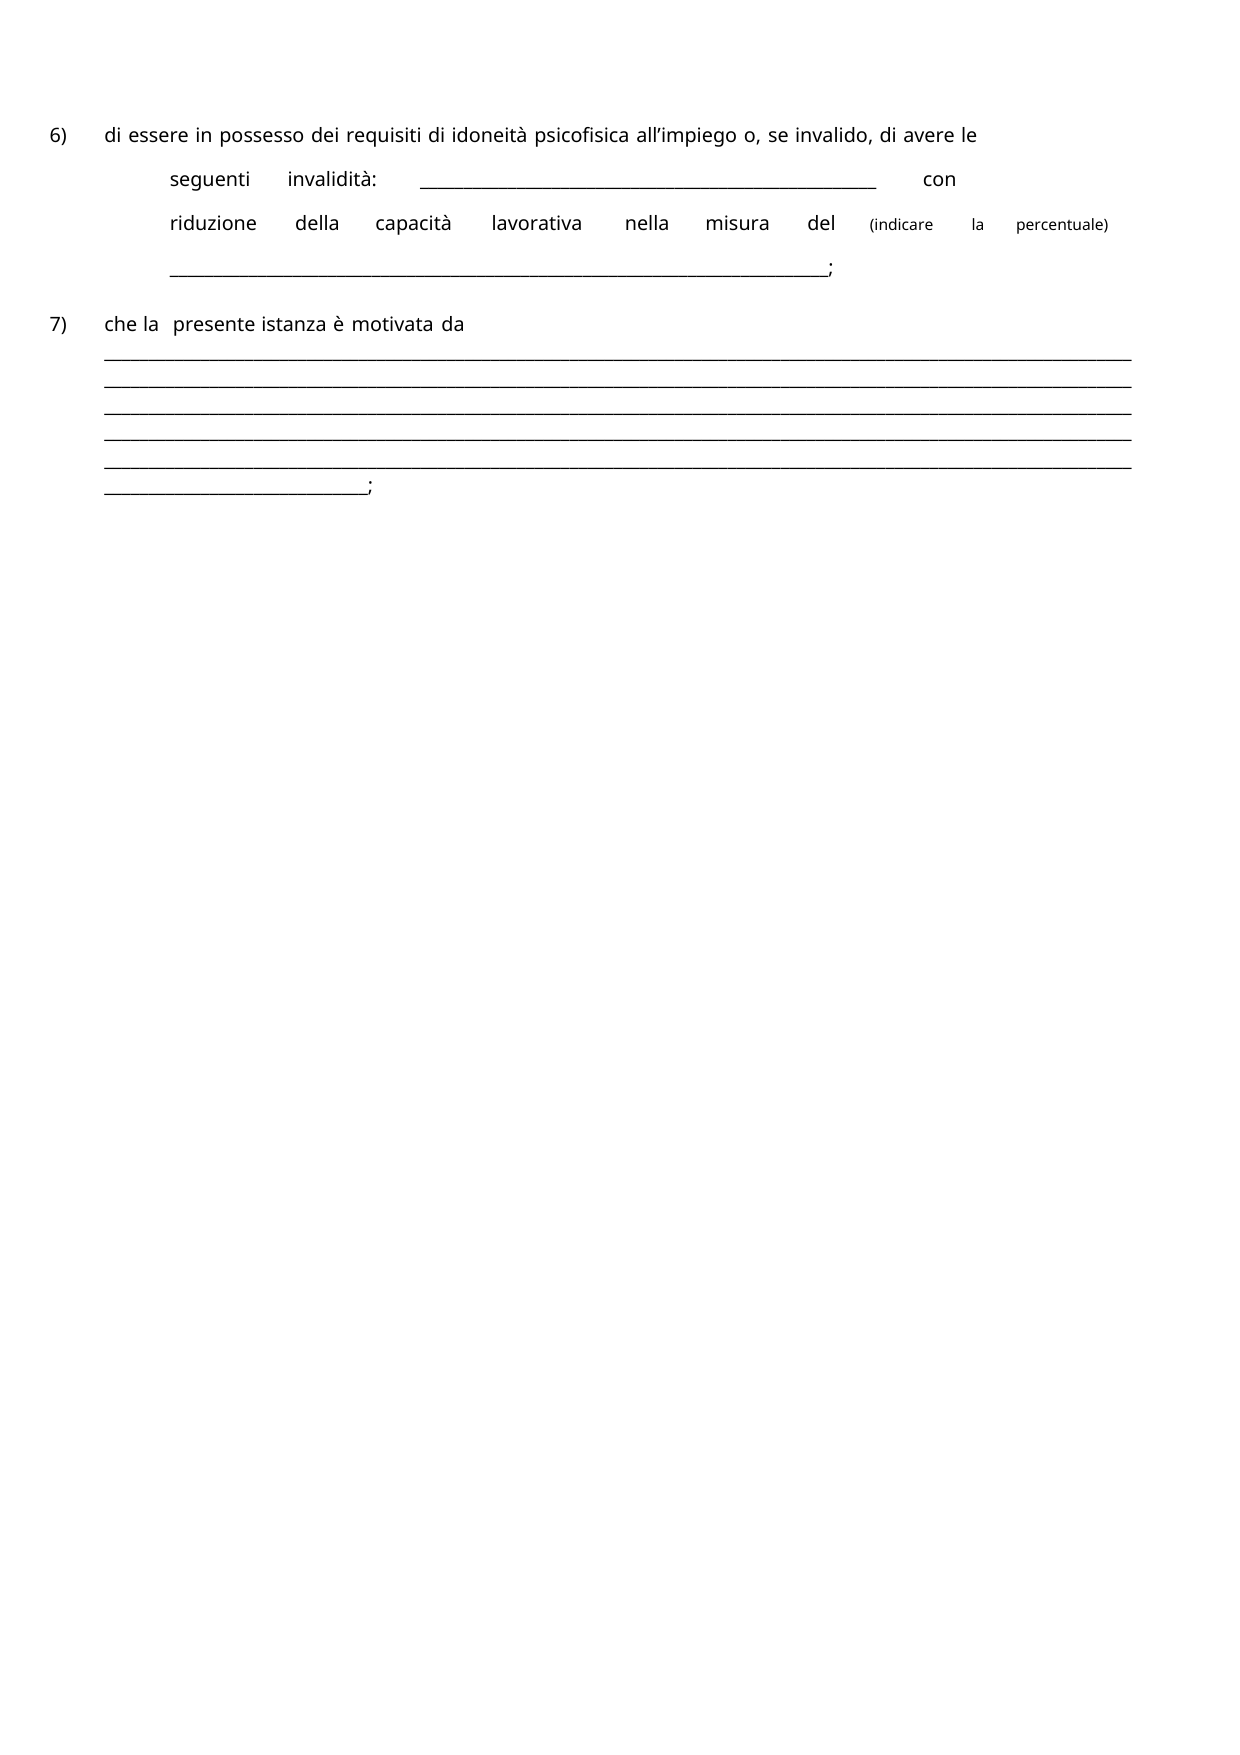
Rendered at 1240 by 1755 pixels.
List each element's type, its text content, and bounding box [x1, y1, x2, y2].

list di essere in possesso dei requisiti di idoneità psicofisica all’impiego o, se invalido, di avere le [49, 121, 1139, 148]
list che la presente istanza è motivata da _______________________________________________________________________________________________________________________________________________________________________________________________________________________________________________________________________________________________________________________________________________________________________________________________________________________________________________________________________________________________________________________________________________________________________________________________________________________________________; [49, 310, 1139, 499]
text seguenti invalidità: ____________________________________________________ con [169, 165, 1139, 192]
text ___________________________________________________________________________; [169, 254, 1139, 281]
text riduzione della capacità lavorativa nella misura del (indicare la percentuale) [169, 209, 1139, 236]
